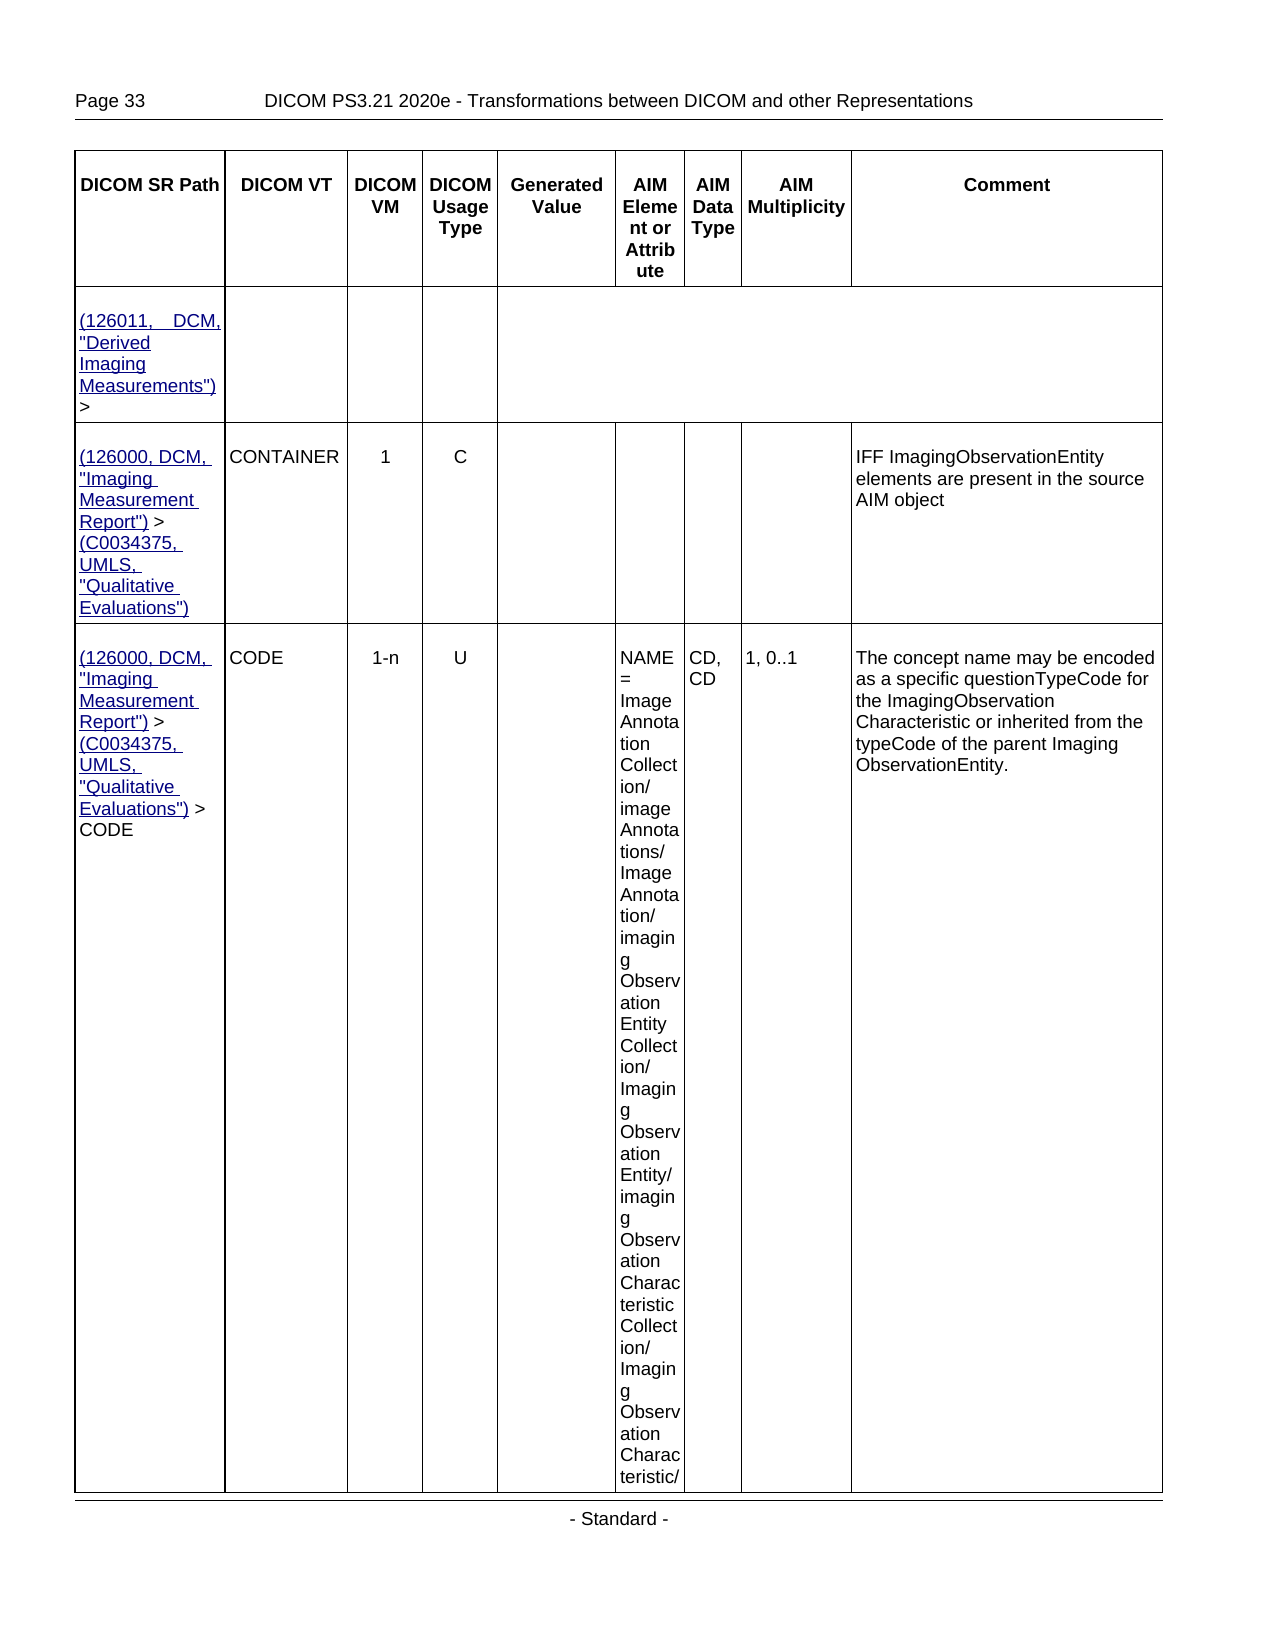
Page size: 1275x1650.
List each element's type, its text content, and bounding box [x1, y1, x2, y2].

table_cell IFF Imaging​Observation​Entity elements are present in the source AIM object [852, 423, 1162, 622]
table_cell [226, 287, 347, 422]
table_header Comment [852, 151, 1162, 286]
table_cell NAME = Image​Annotation​​Collection/​image​Annotations/​Image​Annotation/​imaging​Observation​Entity​Collection/​Imaging​Observation​Entity​/​imaging​Observation​Characteristic​Collection​/​Imaging​Observation​Characteristic​​/​ [616, 624, 684, 1492]
table_cell The concept name may be encoded as a specific question​Type​Code for the Imaging​Observation​Characteristic​ or inherited from the type​Code of the parent Imaging​Observation​Entity. [852, 624, 1162, 1492]
table_header AIM Multiplicity [742, 151, 851, 286]
table_cell C [423, 423, 497, 622]
table_header DICOM Usage Type [423, 151, 497, 286]
table_header DICOM VM [348, 151, 422, 286]
table_cell [498, 423, 615, 622]
table_cell (126000, DCM, "Imaging Measurement Report") > (C0034375, UMLS, "Qualitative Evaluations") > CODE [76, 624, 224, 1492]
table_cell [348, 287, 422, 422]
table_header AIM Element or Attribute [616, 151, 684, 286]
table_cell U [423, 624, 497, 1492]
table_cell 1 [348, 423, 422, 622]
table_cell 1-n [348, 624, 422, 1492]
table_header Generated Value [498, 151, 615, 286]
table_cell [742, 423, 851, 622]
table_cell [616, 423, 684, 622]
table_header DICOM SR Path [76, 151, 224, 286]
table_cell CONTAINER [226, 423, 347, 622]
table_cell (126000, DCM, "Imaging Measurement Report") > (C0034375, UMLS, "Qualitative Evaluations") [76, 423, 224, 622]
table_cell [498, 624, 615, 1492]
table_header AIM Data Type [685, 151, 741, 286]
table_cell [685, 423, 741, 622]
table_cell [498, 287, 1162, 422]
table_cell 1, 0..1 [742, 624, 851, 1492]
table_cell [423, 287, 497, 422]
table_cell CODE [226, 624, 347, 1492]
table_cell (126011, DCM, "Derived Imaging Measurements") > [76, 287, 224, 422]
table_cell CD, CD [685, 624, 741, 1492]
table_header DICOM VT [226, 151, 347, 286]
